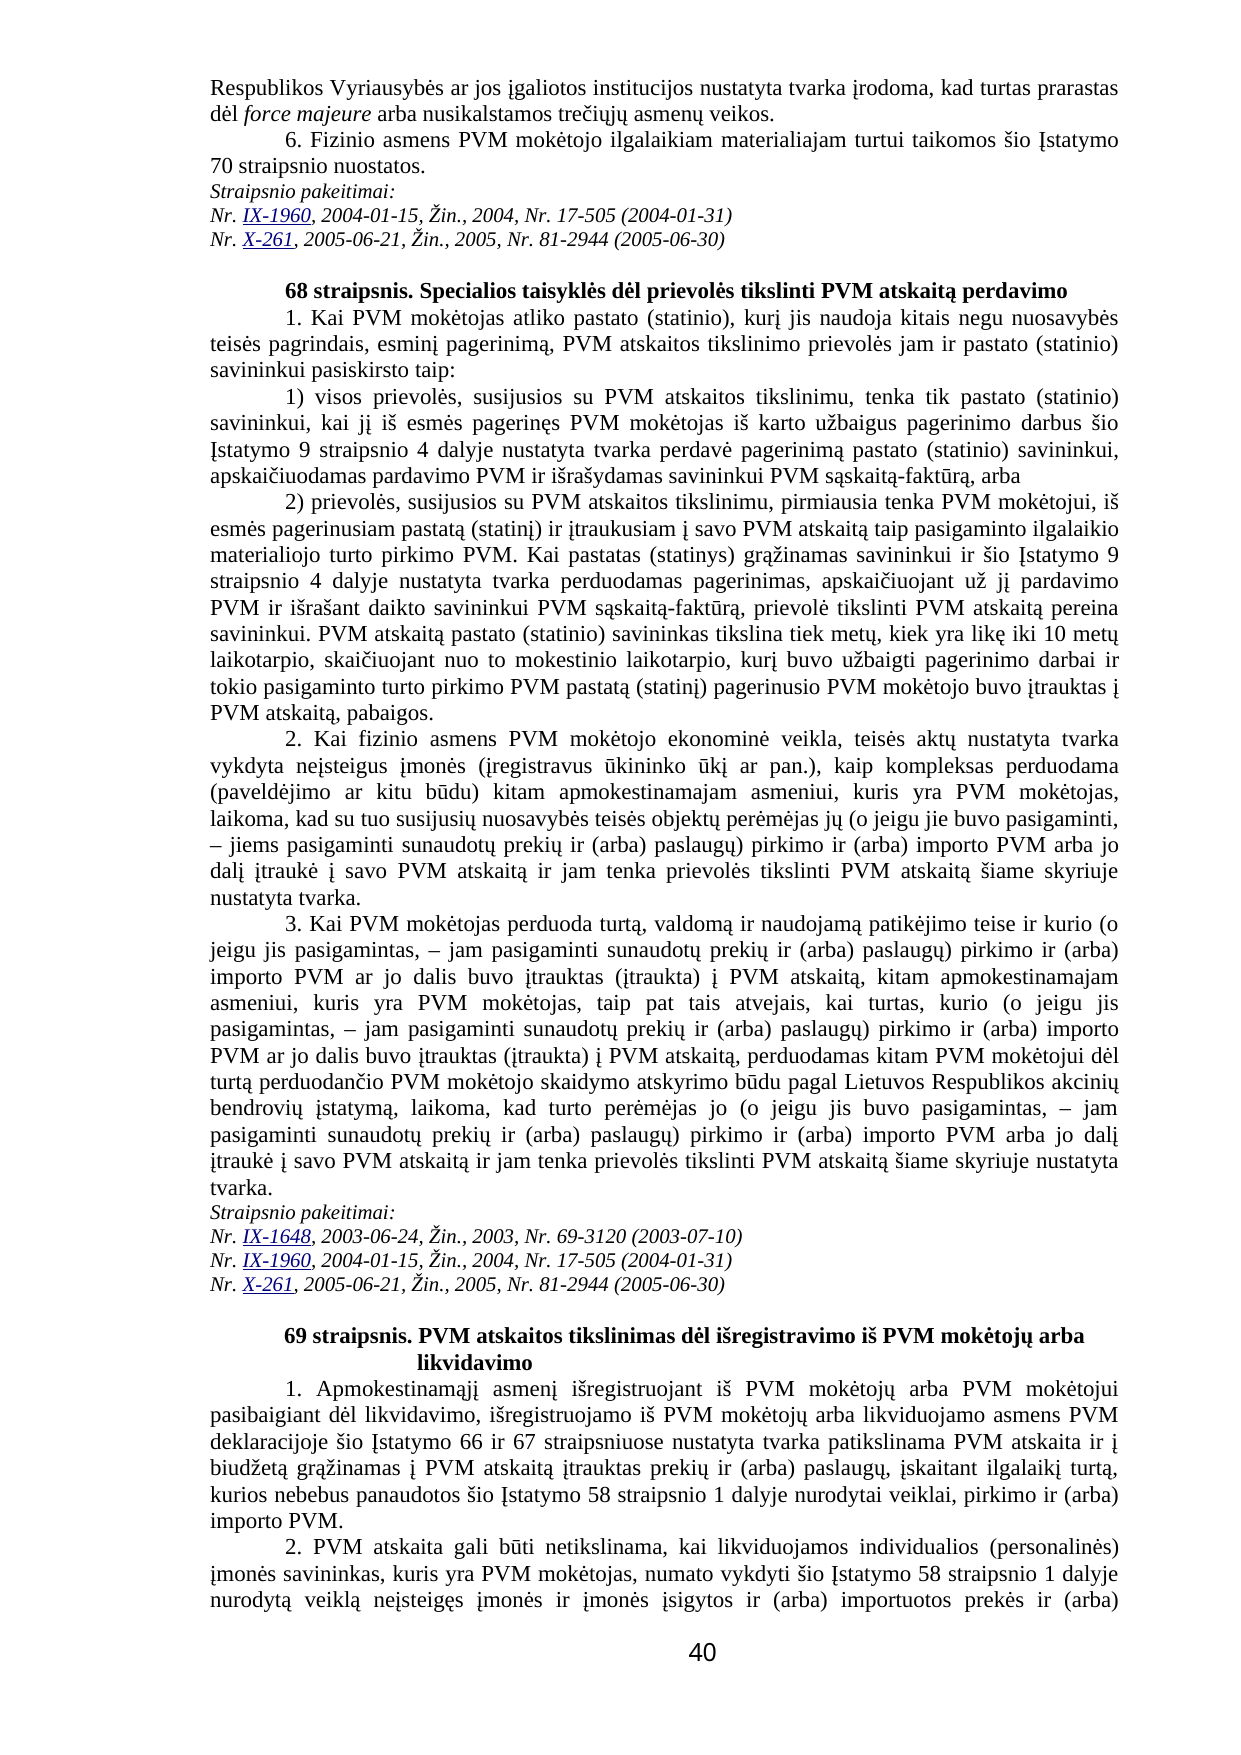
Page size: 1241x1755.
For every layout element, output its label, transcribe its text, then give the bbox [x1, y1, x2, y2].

text likvidavimo [210, 1349, 1120, 1375]
text Nr. IX-1960, 2004-01-15, Žin., 2004, Nr. 17-505 (2004-01-31) [210, 1248, 1120, 1272]
text Straipsnio pakeitimai: [210, 179, 1120, 203]
text 1) visos prievolės, susijusios su PVM atskaitos tikslinimu, tenka tik pastato (statinio) savininkui, kai jį iš esmės pagerinęs PVM mokėtojas iš karto užbaigus pagerinimo darbus šio Įstatymo 9 straipsnio 4 dalyje nustatyta tvarka perdavė pagerinimą pastato (statinio) savininkui, apskaičiuodamas pardavimo PVM ir išrašydamas savininkui PVM sąskaitą-faktūrą, arba [210, 383, 1120, 488]
text Nr. X-261, 2005-06-21, Žin., 2005, Nr. 81-2944 (2005-06-30) [210, 227, 1120, 251]
text 2. PVM atskaita gali būti netikslinama, kai likviduojamos individualios (personalinės) įmonės savininkas, kuris yra PVM mokėtojas, numato vykdyti šio Įstatymo 58 straipsnio 1 dalyje nurodytą veiklą neįsteigęs įmonės ir įmonės įsigytos ir (arba) importuotos prekės ir (arba) [210, 1533, 1120, 1612]
text 2) prievolės, susijusios su PVM atskaitos tikslinimu, pirmiausia tenka PVM mokėtojui, iš esmės pagerinusiam pastatą (statinį) ir įtraukusiam į savo PVM atskaitą taip pasigaminto ilgalaikio materialiojo turto pirkimo PVM. Kai pastatas (statinys) grąžinamas savininkui ir šio Įstatymo 9 straipsnio 4 dalyje nustatyta tvarka perduodamas pagerinimas, apskaičiuojant už jį pardavimo PVM ir išrašant daikto savininkui PVM sąskaitą-faktūrą, prievolė tikslinti PVM atskaitą pereina savininkui. PVM atskaitą pastato (statinio) savininkas tikslina tiek metų, kiek yra likę iki 10 metų laikotarpio, skaičiuojant nuo to mokestinio laikotarpio, kurį buvo užbaigti pagerinimo darbai ir tokio pasigaminto turto pirkimo PVM pastatą (statinį) pagerinusio PVM mokėtojo buvo įtrauktas į PVM atskaitą, pabaigos. [210, 488, 1120, 726]
text 1. Apmokestinamąjį asmenį išregistruojant iš PVM mokėtojų arba PVM mokėtojui pasibaigiant dėl likvidavimo, išregistruojamo iš PVM mokėtojų arba likviduojamo asmens PVM deklaracijoje šio Įstatymo 66 ir 67 straipsniuose nustatyta tvarka patikslinama PVM atskaita ir į biudžetą grąžinamas į PVM atskaitą įtrauktas prekių ir (arba) paslaugų, įskaitant ilgalaikį turtą, kurios nebebus panaudotos šio Įstatymo 58 straipsnio 1 dalyje nurodytai veiklai, pirkimo ir (arba) importo PVM. [210, 1375, 1120, 1533]
text 6. Fizinio asmens PVM mokėtojo ilgalaikiam materialiajam turtui taikomos šio Įstatymo 70 straipsnio nuostatos. [210, 126, 1120, 179]
text 1. Kai PVM mokėtojas atliko pastato (statinio), kurį jis naudoja kitais negu nuosavybės teisės pagrindais, esminį pagerinimą, PVM atskaitos tikslinimo prievolės jam ir pastato (statinio) savininkui pasiskirsto taip: [210, 304, 1120, 383]
text 3. Kai PVM mokėtojas perduoda turtą, valdomą ir naudojamą patikėjimo teise ir kurio (o jeigu jis pasigamintas, – jam pasigaminti sunaudotų prekių ir (arba) paslaugų) pirkimo ir (arba) importo PVM ar jo dalis buvo įtrauktas (įtraukta) į PVM atskaitą, kitam apmokestinamajam asmeniui, kuris yra PVM mokėtojas, taip pat tais atvejais, kai turtas, kurio (o jeigu jis pasigamintas, – jam pasigaminti sunaudotų prekių ir (arba) paslaugų) pirkimo ir (arba) importo PVM ar jo dalis buvo įtrauktas (įtraukta) į PVM atskaitą, perduodamas kitam PVM mokėtojui dėl turtą perduodančio PVM mokėtojo skaidymo atskyrimo būdu pagal Lietuvos Respublikos akcinių bendrovių įstatymą, laikoma, kad turto perėmėjas jo (o jeigu jis buvo pasigamintas, – jam pasigaminti sunaudotų prekių ir (arba) paslaugų) pirkimo ir (arba) importo PVM arba jo dalį įtraukė į savo PVM atskaitą ir jam tenka prievolės tikslinti PVM atskaitą šiame skyriuje nustatyta tvarka. [210, 910, 1120, 1200]
text Nr. IX-1960, 2004-01-15, Žin., 2004, Nr. 17-505 (2004-01-31) [210, 203, 1120, 227]
text Nr. IX-1648, 2003-06-24, Žin., 2003, Nr. 69-3120 (2003-07-10) [210, 1224, 1120, 1248]
text Respublikos Vyriausybės ar jos įgaliotos institucijos nustatyta tvarka įrodoma, kad turtas prarastas dėl force majeure arba nusikalstamos trečiųjų asmenų veikos. [210, 73, 1120, 126]
text Straipsnio pakeitimai: [210, 1200, 1120, 1224]
text 2. Kai fizinio asmens PVM mokėtojo ekonominė veikla, teisės aktų nustatyta tvarka vykdyta neįsteigus įmonės (įregistravus ūkininko ūkį ar pan.), kaip kompleksas perduodama (paveldėjimo ar kitu būdu) kitam apmokestinamajam asmeniui, kuris yra PVM mokėtojas, laikoma, kad su tuo susijusių nuosavybės teisės objektų perėmėjas jų (o jeigu jie buvo pasigaminti, – jiems pasigaminti sunaudotų prekių ir (arba) paslaugų) pirkimo ir (arba) importo PVM arba jo dalį įtraukė į savo PVM atskaitą ir jam tenka prievolės tikslinti PVM atskaitą šiame skyriuje nustatyta tvarka. [210, 726, 1120, 910]
text 68 straipsnis. Specialios taisyklės dėl prievolės tikslinti PVM atskaitą perdavimo [285, 277, 1120, 304]
text 69 straipsnis. PVM atskaitos tikslinimas dėl išregistravimo iš PVM mokėtojų arba [210, 1322, 1120, 1349]
text Nr. X-261, 2005-06-21, Žin., 2005, Nr. 81-2944 (2005-06-30) [210, 1272, 1120, 1296]
